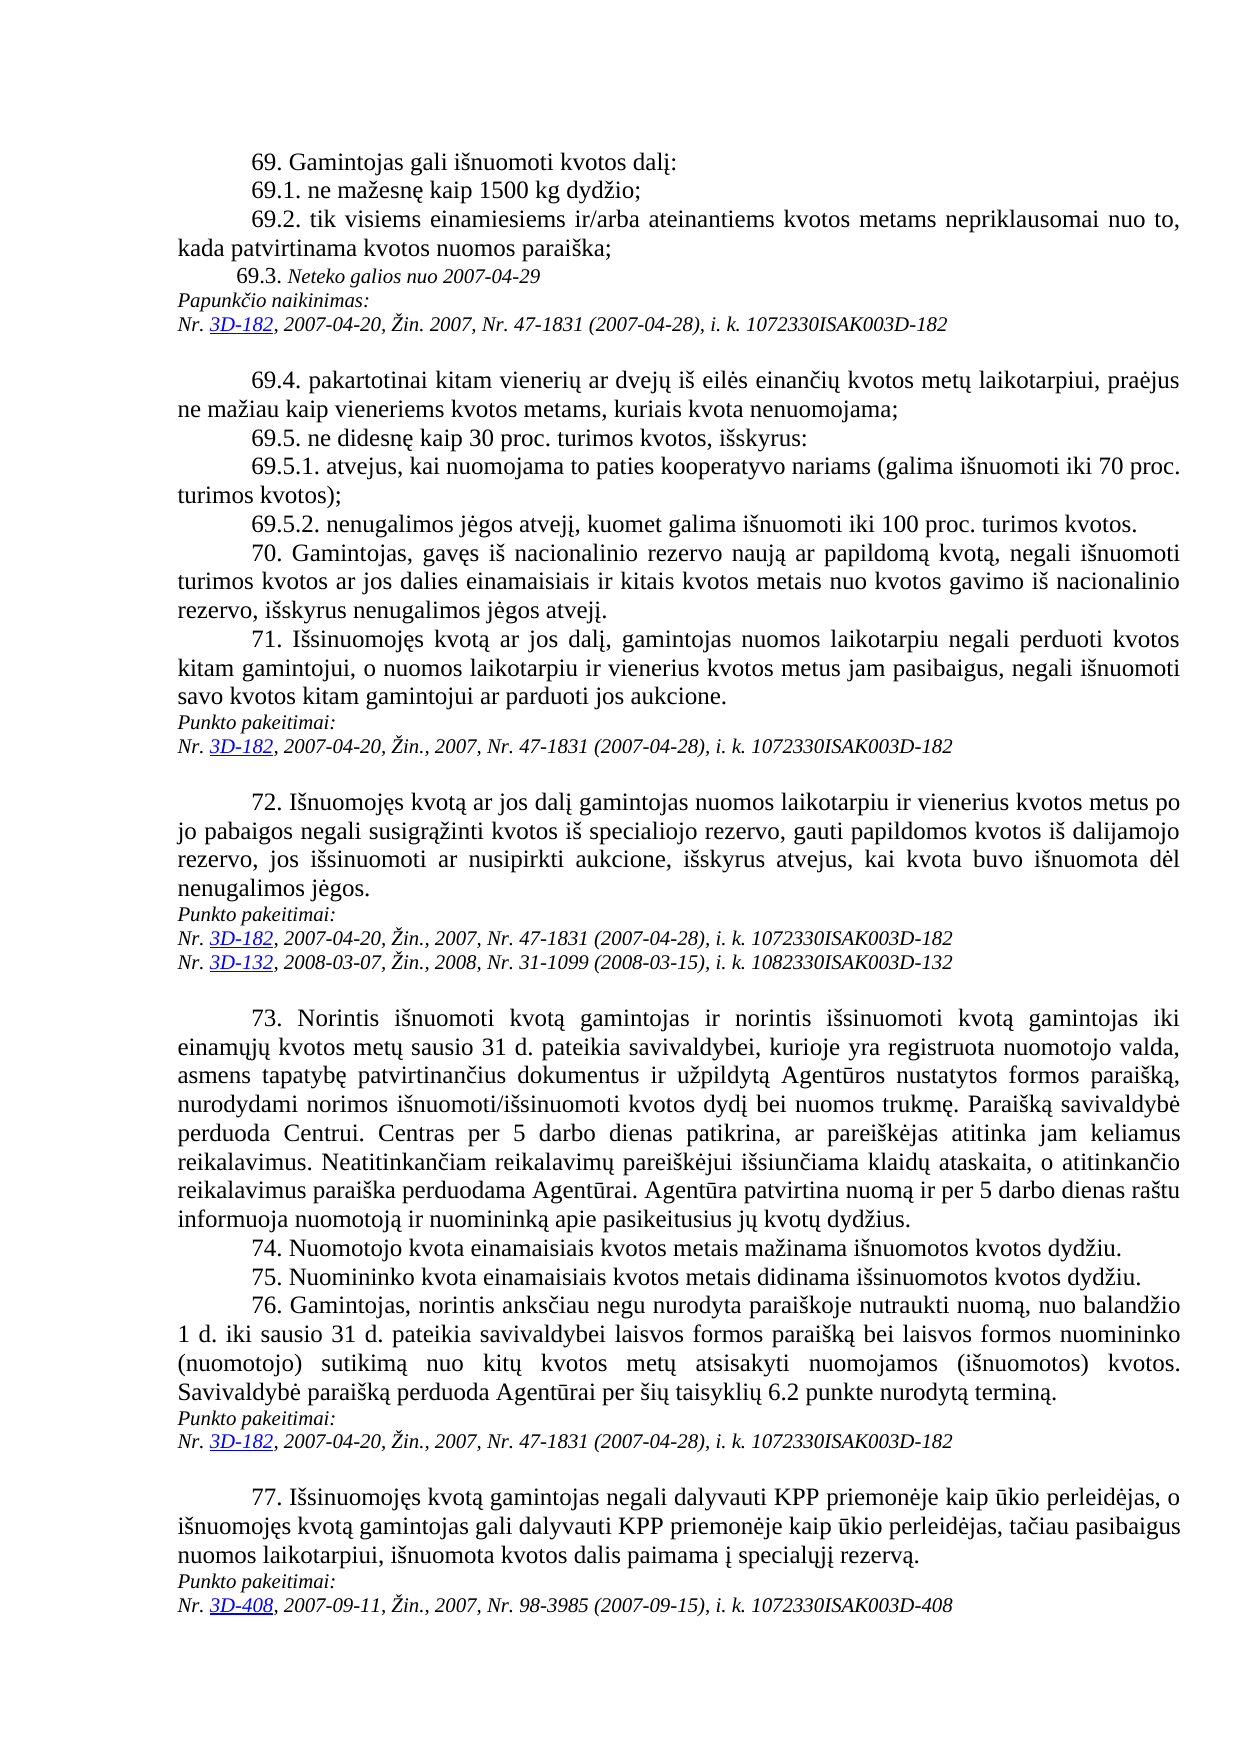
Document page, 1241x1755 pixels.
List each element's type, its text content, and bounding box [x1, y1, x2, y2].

text 69.5.2. nenugalimos jėgos atvejį, kuomet galima išnuomoti iki 100 proc. turimos kvotos. [177, 509, 1181, 538]
text 76. Gamintojas, norintis anksčiau negu nurodyta paraiškoje nutraukti nuomą, nuo balandžio 1 d. iki sausio 31 d. pateikia savivaldybei laisvos formos paraišką bei laisvos formos nuomininko (nuomotojo) sutikimą nuo kitų kvotos metų atsisakyti nuomojamos (išnuomotos) kvotos. Savivaldybė paraišką perduoda Agentūrai per šių taisyklių 6.2 punkte nurodytą terminą. [177, 1290, 1181, 1405]
text 69.3. Neteko galios nuo 2007-04-29 [177, 262, 1181, 288]
text Punkto pakeitimai: [177, 1405, 1181, 1429]
text 75. Nuomininko kvota einamaisiais kvotos metais didinama išsinuomotos kvotos dydžiu. [177, 1262, 1181, 1290]
text Nr. 3D-182, 2007-04-20, Žin., 2007, Nr. 47-1831 (2007-04-28), i. k. 1072330ISAK003D-182 [177, 926, 1181, 950]
text 69. Gamintojas gali išnuomoti kvotos dalį: [177, 147, 1181, 176]
text 74. Nuomotojo kvota einamaisiais kvotos metais mažinama išnuomotos kvotos dydžiu. [177, 1233, 1181, 1262]
text 70. Gamintojas, gavęs iš nacionalinio rezervo naują ar papildomą kvotą, negali išnuomoti turimos kvotos ar jos dalies einamaisiais ir kitais kvotos metais nuo kvotos gavimo iš nacionalinio rezervo, išskyrus nenugalimos jėgos atvejį. [177, 538, 1181, 624]
text 69.5. ne didesnę kaip 30 proc. turimos kvotos, išskyrus: [177, 423, 1181, 451]
text 73. Norintis išnuomoti kvotą gamintojas ir norintis išsinuomoti kvotą gamintojas iki einamųjų kvotos metų sausio 31 d. pateikia savivaldybei, kurioje yra registruota nuomotojo valda, asmens tapatybę patvirtinančius dokumentus ir užpildytą Agentūros nustatytos formos paraišką, nurodydami norimos išnuomoti/išsinuomoti kvotos dydį bei nuomos trukmę. Paraišką savivaldybė perduoda Centrui. Centras per 5 darbo dienas patikrina, ar pareiškėjas atitinka jam keliamus reikalavimus. Neatitinkančiam reikalavimų pareiškėjui išsiunčiama klaidų ataskaita, o atitinkančio reikalavimus paraiška perduodama Agentūrai. Agentūra patvirtina nuomą ir per 5 darbo dienas raštu informuoja nuomotoją ir nuomininką apie pasikeitusius jų kvotų dydžius. [177, 1003, 1181, 1233]
text Nr. 3D-132, 2008-03-07, Žin., 2008, Nr. 31-1099 (2008-03-15), i. k. 1082330ISAK003D-132 [177, 950, 1181, 974]
text 69.2. tik visiems einamiesiems ir/arba ateinantiems kvotos metams nepriklausomai nuo to, kada patvirtinama kvotos nuomos paraiška; [177, 204, 1181, 262]
text Papunkčio naikinimas: [177, 288, 1181, 312]
text 69.1. ne mažesnę kaip 1500 kg dydžio; [177, 176, 1181, 204]
text 71. Išsinuomojęs kvotą ar jos dalį, gamintojas nuomos laikotarpiu negali perduoti kvotos kitam gamintojui, o nuomos laikotarpiu ir vienerius kvotos metus jam pasibaigus, negali išnuomoti savo kvotos kitam gamintojui ar parduoti jos aukcione. [177, 624, 1181, 710]
text Punkto pakeitimai: [177, 902, 1181, 926]
text Nr. 3D-182, 2007-04-20, Žin. 2007, Nr. 47-1831 (2007-04-28), i. k. 1072330ISAK003D-182 [177, 312, 1181, 336]
text 69.4. pakartotinai kitam vienerių ar dvejų iš eilės einančių kvotos metų laikotarpiui, praėjus ne mažiau kaip vieneriems kvotos metams, kuriais kvota nenuomojama; [177, 365, 1181, 423]
text Nr. 3D-182, 2007-04-20, Žin., 2007, Nr. 47-1831 (2007-04-28), i. k. 1072330ISAK003D-182 [177, 1429, 1181, 1453]
text Punkto pakeitimai: [177, 1568, 1181, 1593]
text Nr. 3D-182, 2007-04-20, Žin., 2007, Nr. 47-1831 (2007-04-28), i. k. 1072330ISAK003D-182 [177, 734, 1181, 758]
text 72. Išnuomojęs kvotą ar jos dalį gamintojas nuomos laikotarpiu ir vienerius kvotos metus po jo pabaigos negali susigrąžinti kvotos iš specialiojo rezervo, gauti papildomos kvotos iš dalijamojo rezervo, jos išsinuomoti ar nusipirkti aukcione, išskyrus atvejus, kai kvota buvo išnuomota dėl nenugalimos jėgos. [177, 787, 1181, 902]
text Nr. 3D-408, 2007-09-11, Žin., 2007, Nr. 98-3985 (2007-09-15), i. k. 1072330ISAK003D-408 [177, 1593, 1181, 1617]
text 77. Išsinuomojęs kvotą gamintojas negali dalyvauti KPP priemonėje kaip ūkio perleidėjas, o išnuomojęs kvotą gamintojas gali dalyvauti KPP priemonėje kaip ūkio perleidėjas, tačiau pasibaigus nuomos laikotarpiui, išnuomota kvotos dalis paimama į specialųjį rezervą. [177, 1482, 1181, 1568]
text Punkto pakeitimai: [177, 710, 1181, 734]
text 69.5.1. atvejus, kai nuomojama to paties kooperatyvo nariams (galima išnuomoti iki 70 proc. turimos kvotos); [177, 451, 1181, 509]
